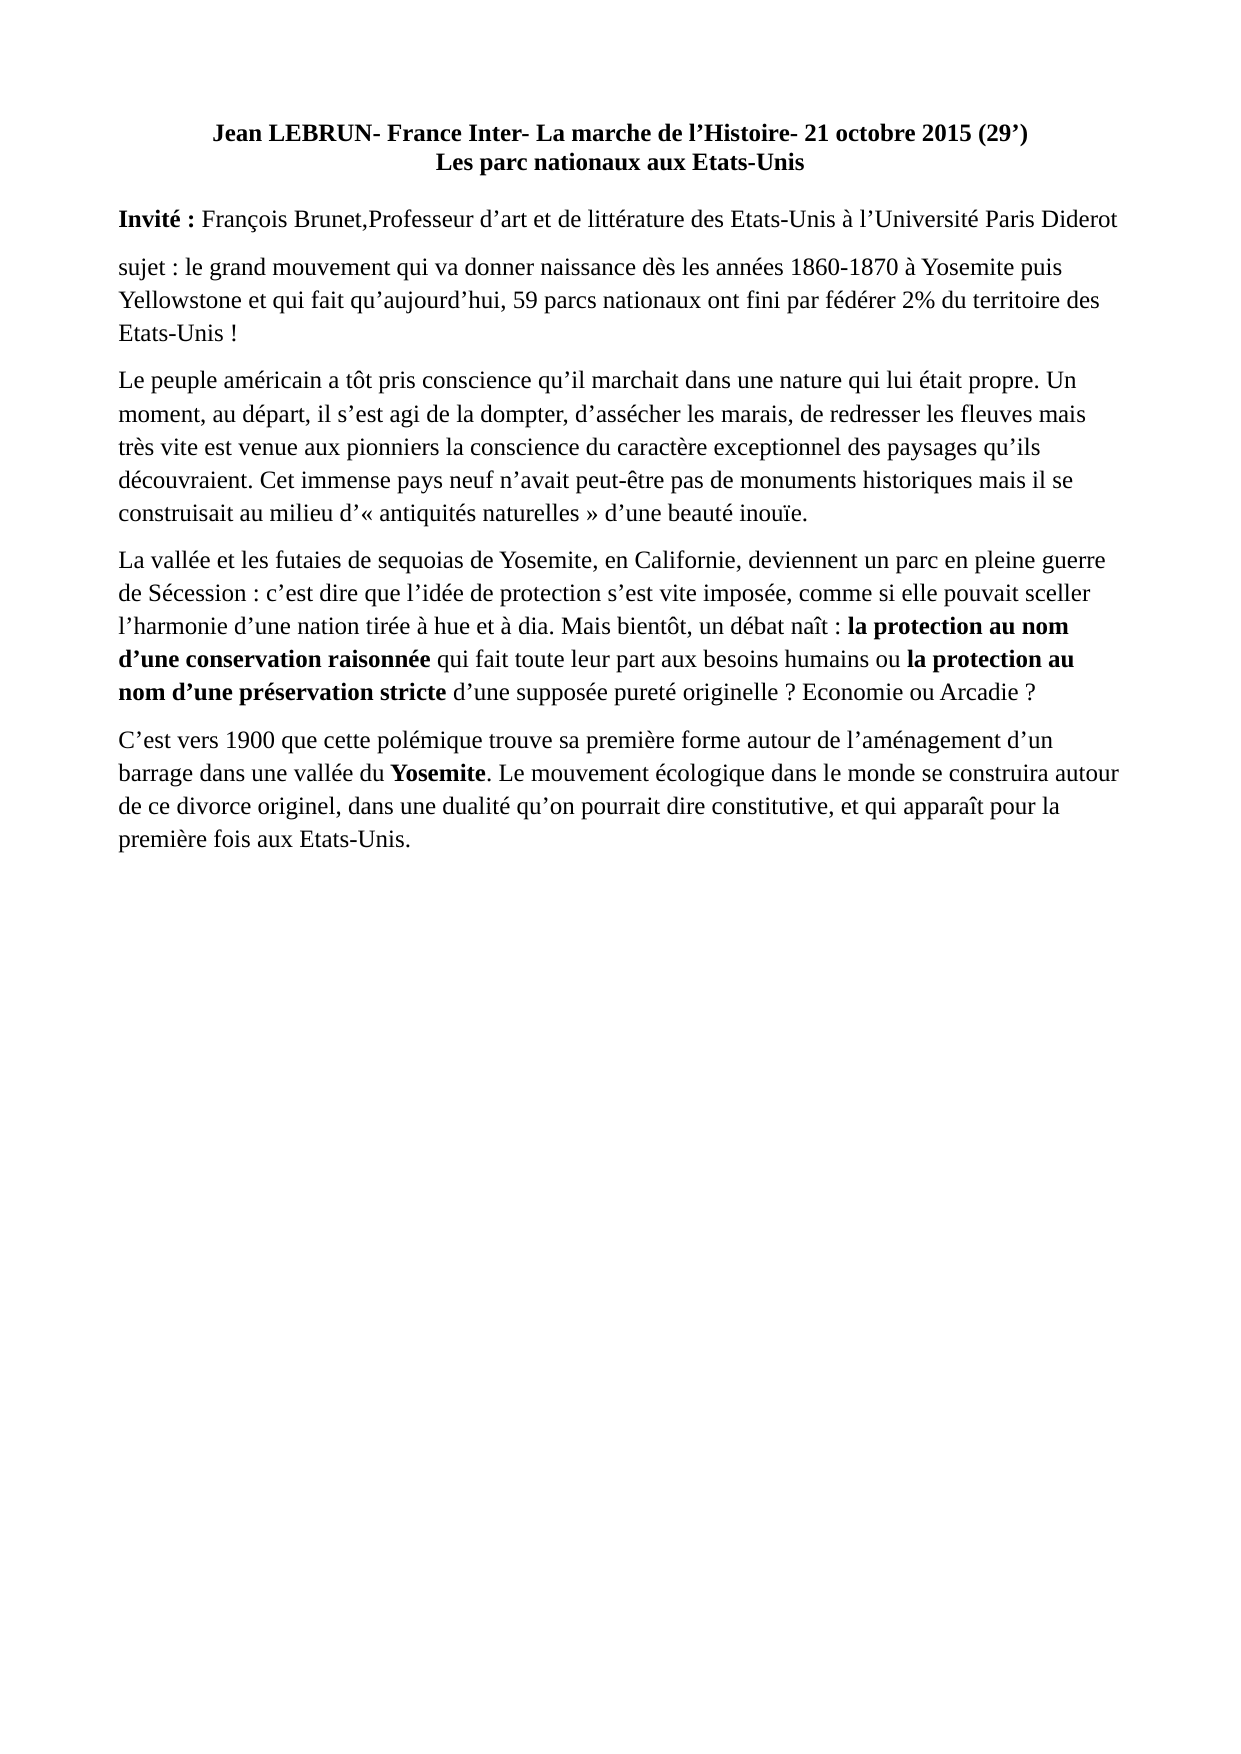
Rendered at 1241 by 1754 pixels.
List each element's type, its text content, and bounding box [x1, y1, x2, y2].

text Jean LEBRUN- France Inter- La marche de l’Histoire- 21 octobre 2015 (29’) [118, 118, 1122, 147]
text Le peuple américain a tôt pris conscience qu’il marchait dans une nature qui lui était propre. Un moment, au départ, il s’est agi de la dompter, d’assécher les marais, de redresser les fleuves mais très vite est venue aux pionniers la conscience du caractère exceptionnel des paysages qu’ils découvraient. Cet immense pays neuf n’avait peut-être pas de monuments historiques mais il se construisait au milieu d’« antiquités naturelles » d’une beauté inouïe. [118, 366, 1122, 526]
text C’est vers 1900 que cette polémique trouve sa première forme autour de l’aménagement d’un barrage dans une vallée du Yosemite. Le mouvement écologique dans le monde se construira autour de ce divorce originel, dans une dualité qu’on pourrait dire constitutive, et qui apparaît pour la première fois aux Etats-Unis. [118, 725, 1122, 853]
text Invité : François Brunet,Professeur d’art et de littérature des Etats-Unis à l’Université Paris Diderot [118, 204, 1122, 233]
text Les parc nationaux aux Etats-Unis [118, 147, 1122, 176]
text sujet : le grand mouvement qui va donner naissance dès les années 1860-1870 à Yosemite puis Yellowstone et qui fait qu’aujourd’hui, 59 parcs nationaux ont fini par fédérer 2% du territoire des Etats-Unis ! [118, 252, 1122, 347]
text La vallée et les futaies de sequoias de Yosemite, en Californie, deviennent un parc en pleine guerre de Sécession : c’est dire que l’idée de protection s’est vite imposée, comme si elle pouvait sceller l’harmonie d’une nation tirée à hue et à dia. Mais bientôt, un débat naît : la protection au nom d’une conservation raisonnée qui fait toute leur part aux besoins humains ou la protection au nom d’une préservation stricte d’une supposée pureté originelle ? Economie ou Arcadie ? [118, 545, 1122, 706]
